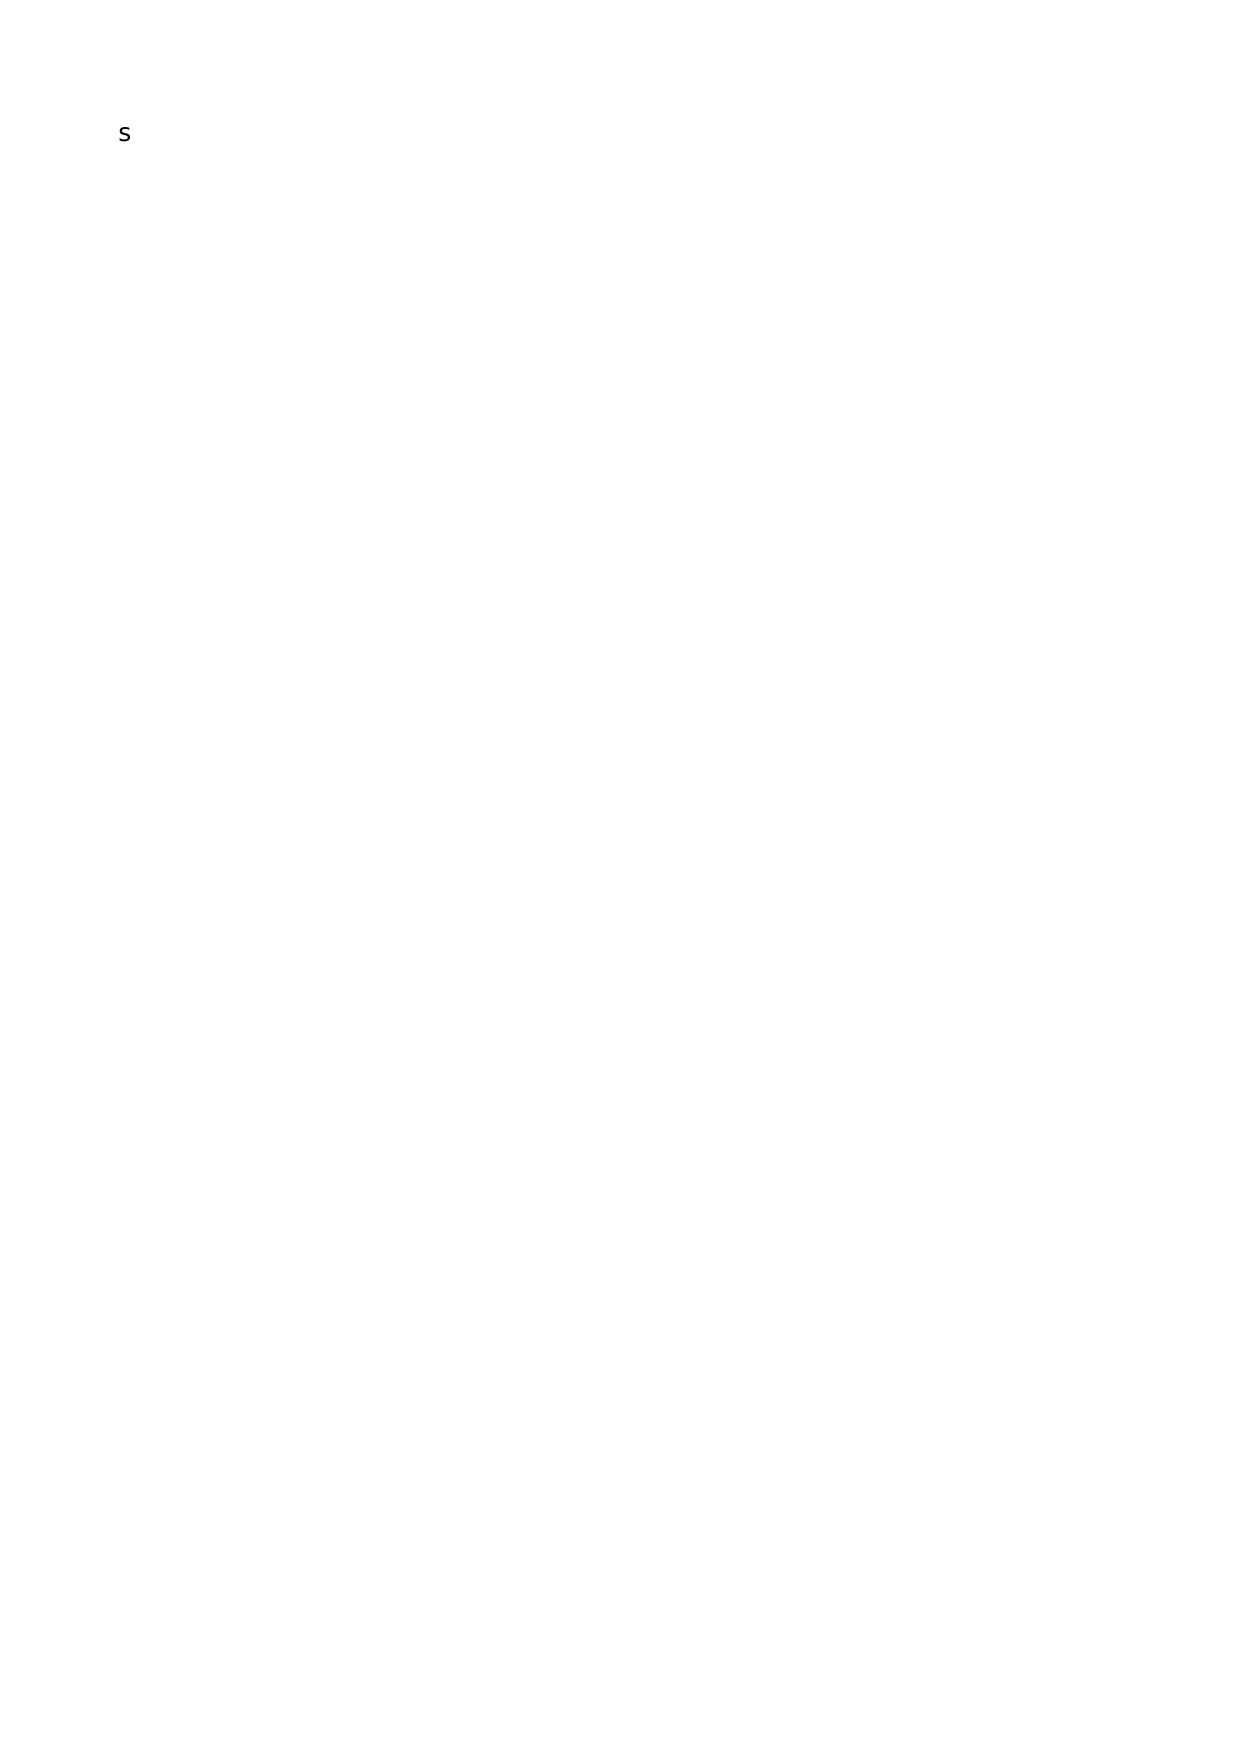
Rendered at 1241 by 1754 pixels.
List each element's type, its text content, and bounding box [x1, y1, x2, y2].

text s [118, 118, 1122, 147]
